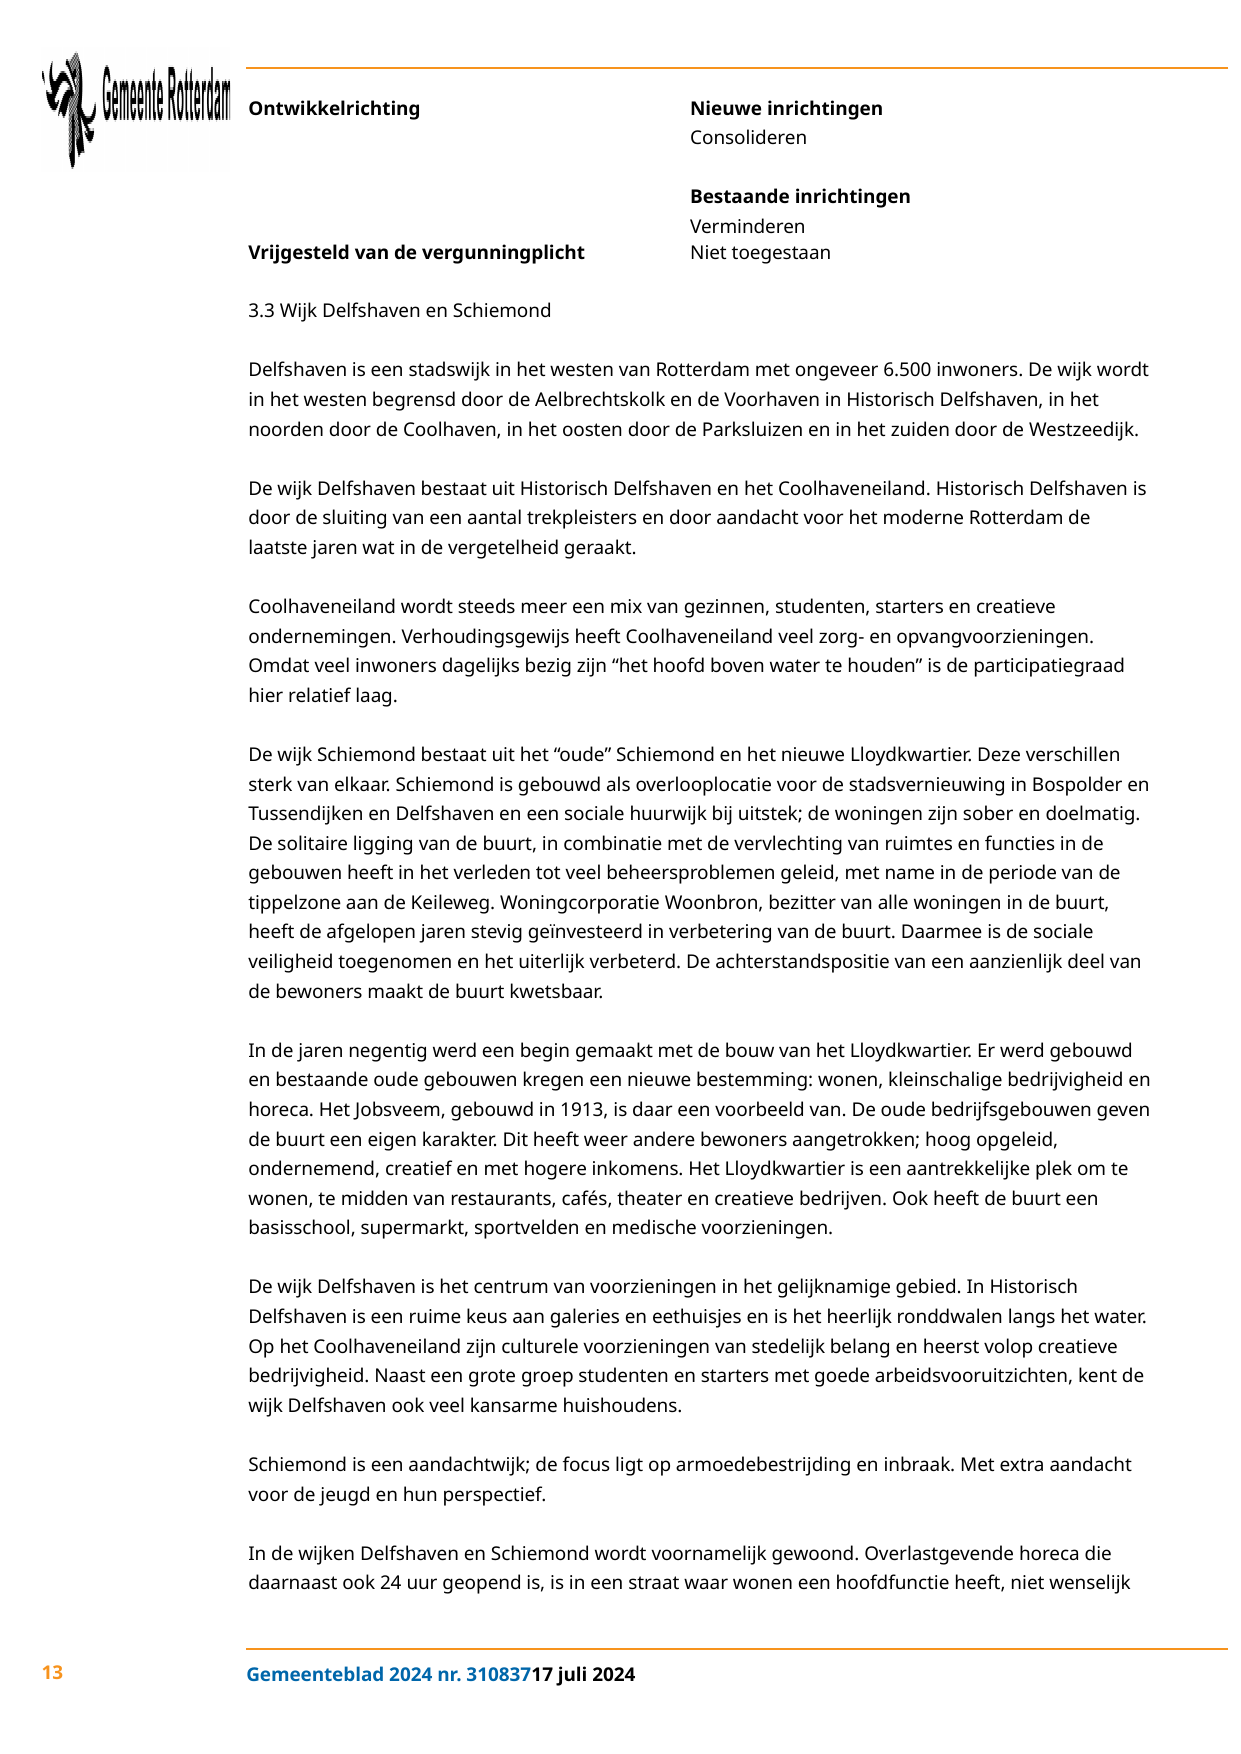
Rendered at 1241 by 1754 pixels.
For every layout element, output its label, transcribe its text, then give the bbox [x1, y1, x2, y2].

text Schiemond is een aandachtwijk; de focus ligt op armoedebestrijding en inbraak. Met extra aandacht voor de jeugd en hun perspectief. [248, 1451, 1152, 1506]
table_cell Ontwikkelrichting [248, 95, 690, 239]
table_cell Nieuwe inrichtingen Consolideren Bestaande inrichtingen Verminderen [690, 95, 1152, 239]
text In de wijken Delfshaven en Schiemond wordt voornamelijk gewoond. Overlastgevende horeca die daarnaast ook 24 uur geopend is, is in een straat waar wonen een hoofdfunctie heeft, niet wenselijk [248, 1540, 1152, 1595]
text 3.3 Wijk Delfshaven en Schiemond [248, 297, 1152, 323]
picture [41, 47, 231, 172]
table_cell Niet toegestaan [690, 239, 1152, 264]
text De wijk Delfshaven is het centrum van voorzieningen in het gelijknamige gebied. In Historisch Delfshaven is een ruime keus aan galeries en eethuisjes en is het heerlijk ronddwalen langs het water. Op het Coolhaveneiland zijn culturele voorzieningen van stedelijk belang en heerst volop creatieve bedrijvigheid. Naast een grote groep studenten en starters met goede arbeidsvooruitzichten, kent de wijk Delfshaven ook veel kansarme huishoudens. [248, 1274, 1152, 1418]
text De wijk Delfshaven bestaat uit Historisch Delfshaven en het Coolhaveneiland. Historisch Delfshaven is door de sluiting van een aantal trekpleisters en door aandacht voor het moderne Rotterdam de laatste jaren wat in de vergetelheid geraakt. [248, 475, 1152, 560]
text In de jaren negentig werd een begin gemaakt met de bouw van het Lloydkwartier. Er werd gebouwd en bestaande oude gebouwen kregen een nieuwe bestemming: wonen, kleinschalige bedrijvigheid en horeca. Het Jobsveem, gebouwd in 1913, is daar een voorbeeld van. De oude bedrijfsgebouwen geven de buurt een eigen karakter. Dit heeft weer andere bewoners aangetrokken; hoog opgeleid, ondernemend, creatief en met hogere inkomens. Het Lloydkwartier is een aantrekkelijke plek om te wonen, te midden van restaurants, cafés, theater en creatieve bedrijven. Ook heeft de buurt een basisschool, supermarkt, sportvelden en medische voorzieningen. [248, 1037, 1152, 1240]
text Delfshaven is een stadswijk in het westen van Rotterdam met ongeveer 6.500 inwoners. De wijk wordt in het westen begrensd door de Aelbrechtskolk en de Voorhaven in Historisch Delfshaven, in het noorden door de Coolhaven, in het oosten door de Parksluizen en in het zuiden door de Westzeedijk. [248, 357, 1152, 441]
text Coolhaveneiland wordt steeds meer een mix van gezinnen, studenten, starters en creatieve ondernemingen. Verhoudingsgewijs heeft Coolhaveneiland veel zorg- en opvangvoorzieningen. Omdat veel inwoners dagelijks bezig zijn “het hoofd boven water te houden” is de participatiegraad hier relatief laag. [248, 593, 1152, 708]
table_cell Vrijgesteld van de vergunningplicht [248, 239, 690, 264]
text De wijk Schiemond bestaat uit het “oude” Schiemond en het nieuwe Lloydkwartier. Deze verschillen sterk van elkaar. Schiemond is gebouwd als overlooplocatie voor de stadsvernieuwing in Bospolder en Tussendijken en Delfshaven en een sociale huurwijk bij uitstek; de woningen zijn sober en doelmatig. De solitaire ligging van de buurt, in combinatie met de vervlechting van ruimtes en functies in de gebouwen heeft in het verleden tot veel beheersproblemen geleid, met name in de periode van de tippelzone aan de Keileweg. Woningcorporatie Woonbron, bezitter van alle woningen in de buurt, heeft de afgelopen jaren stevig geïnvesteerd in verbetering van de buurt. Daarmee is de sociale veiligheid toegenomen en het uiterlijk verbeterd. De achterstandspositie van een aanzienlijk deel van de bewoners maakt de buurt kwetsbaar. [248, 741, 1152, 1003]
